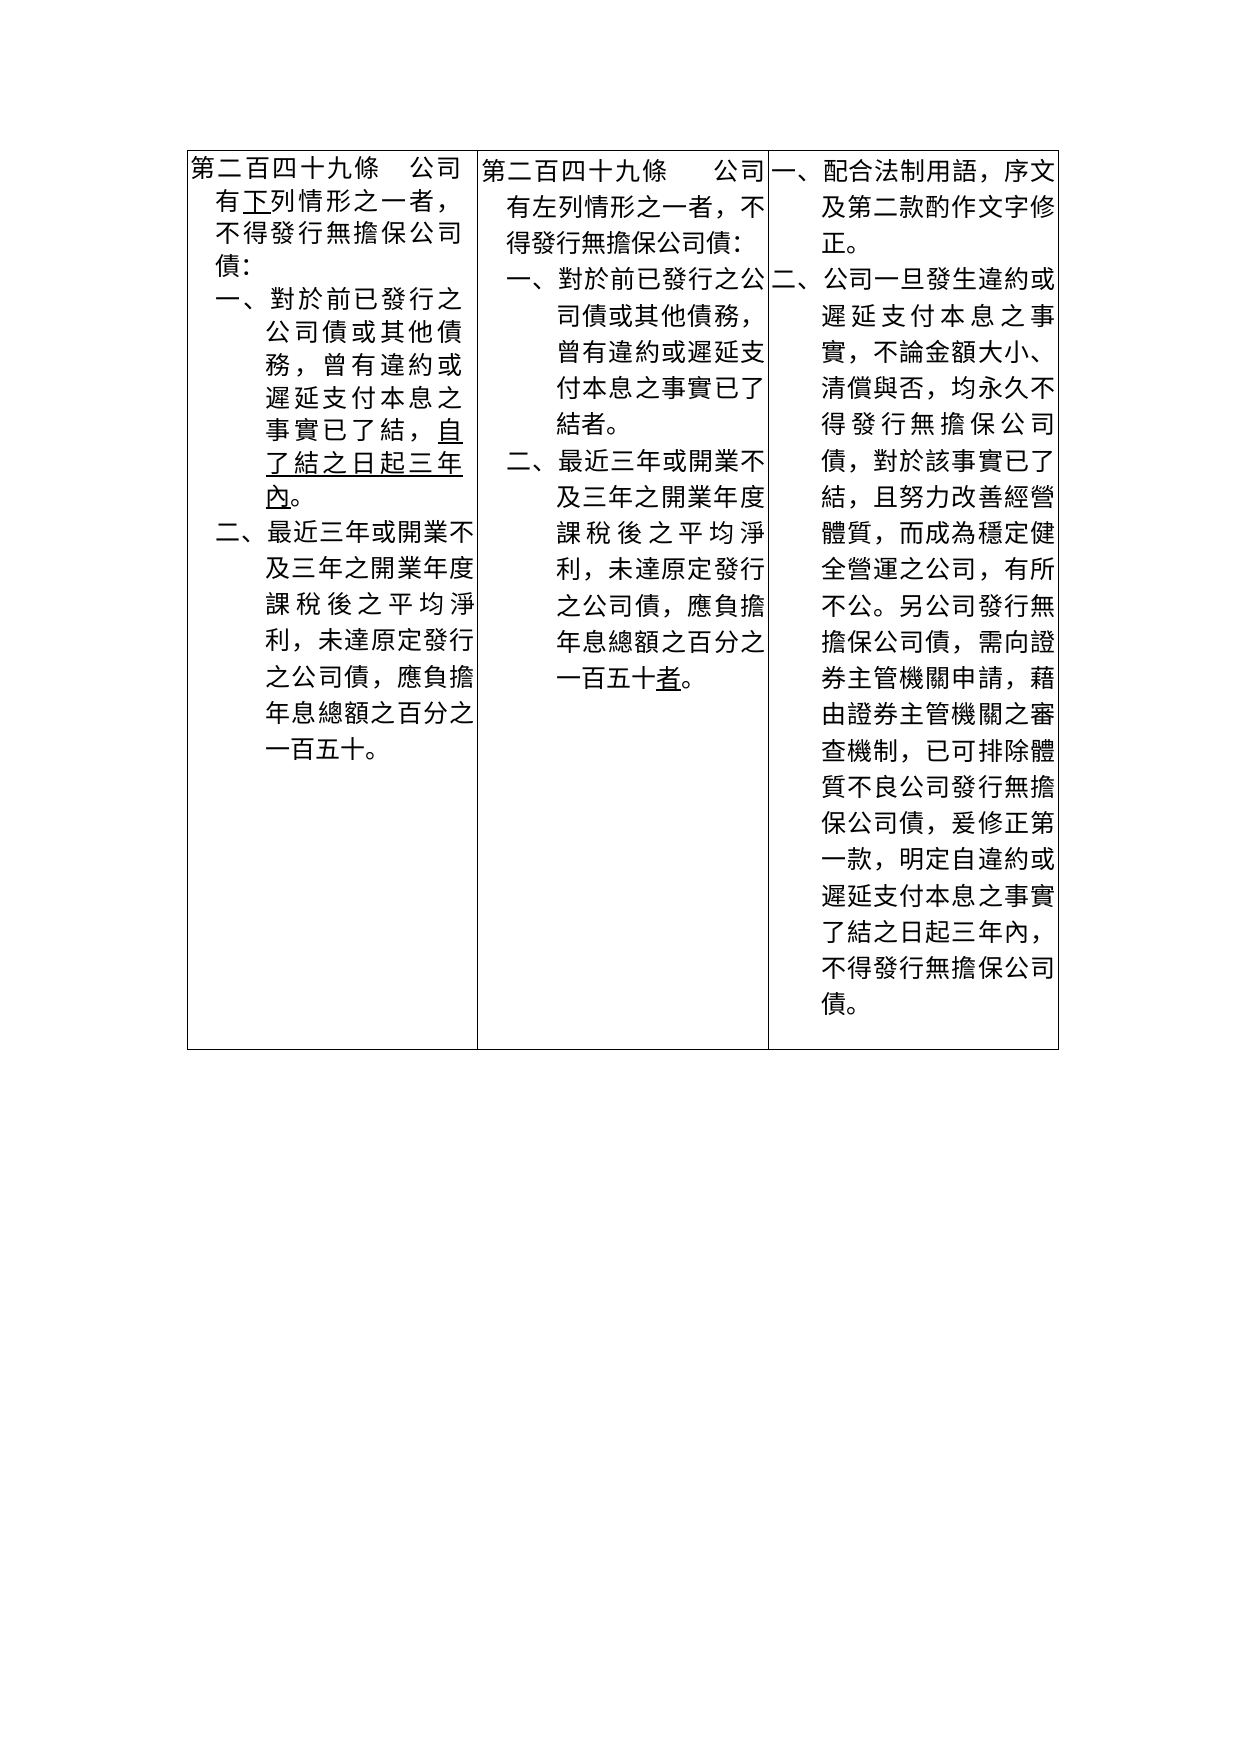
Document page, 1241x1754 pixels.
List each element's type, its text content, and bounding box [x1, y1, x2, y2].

table_cell 第二百四十九條 公司有下列情形之一者，不得發行無擔保公司債： 一、對於前已發行之公司債或其他債務，曾有違約或遲延支付本息之事實已了結，自了結之日起三年內。 二、最近三年或開業不及三年之開業年度課稅後之平均淨利，未達原定發行之公司債，應負擔年息總額之百分之一百五十。 [188, 151, 477, 1049]
table_cell 一、配合法制用語，序文及第二款酌作文字修正。 二、公司一旦發生違約或遲延支付本息之事實，不論金額大小、清償與否，均永久不得發行無擔保公司債，對於該事實已了結，且努力改善經營體質，而成為穩定健全營運之公司，有所不公。另公司發行無擔保公司債，需向證券主管機關申請，藉由證券主管機關之審查機制，已可排除體質不良公司發行無擔保公司債，爰修正第一款，明定自違約或遲延支付本息之事實了結之日起三年內，不得發行無擔保公司債。 [769, 151, 1058, 1049]
table_cell 第二百四十九條 公司有左列情形之一者，不得發行無擔保公司債： 一、對於前已發行之公司債或其他債務，曾有違約或遲延支付本息之事實已了結者。 二、最近三年或開業不及三年之開業年度課稅後之平均淨利，未達原定發行之公司債，應負擔年息總額之百分之一百五十者。 [478, 151, 768, 1049]
